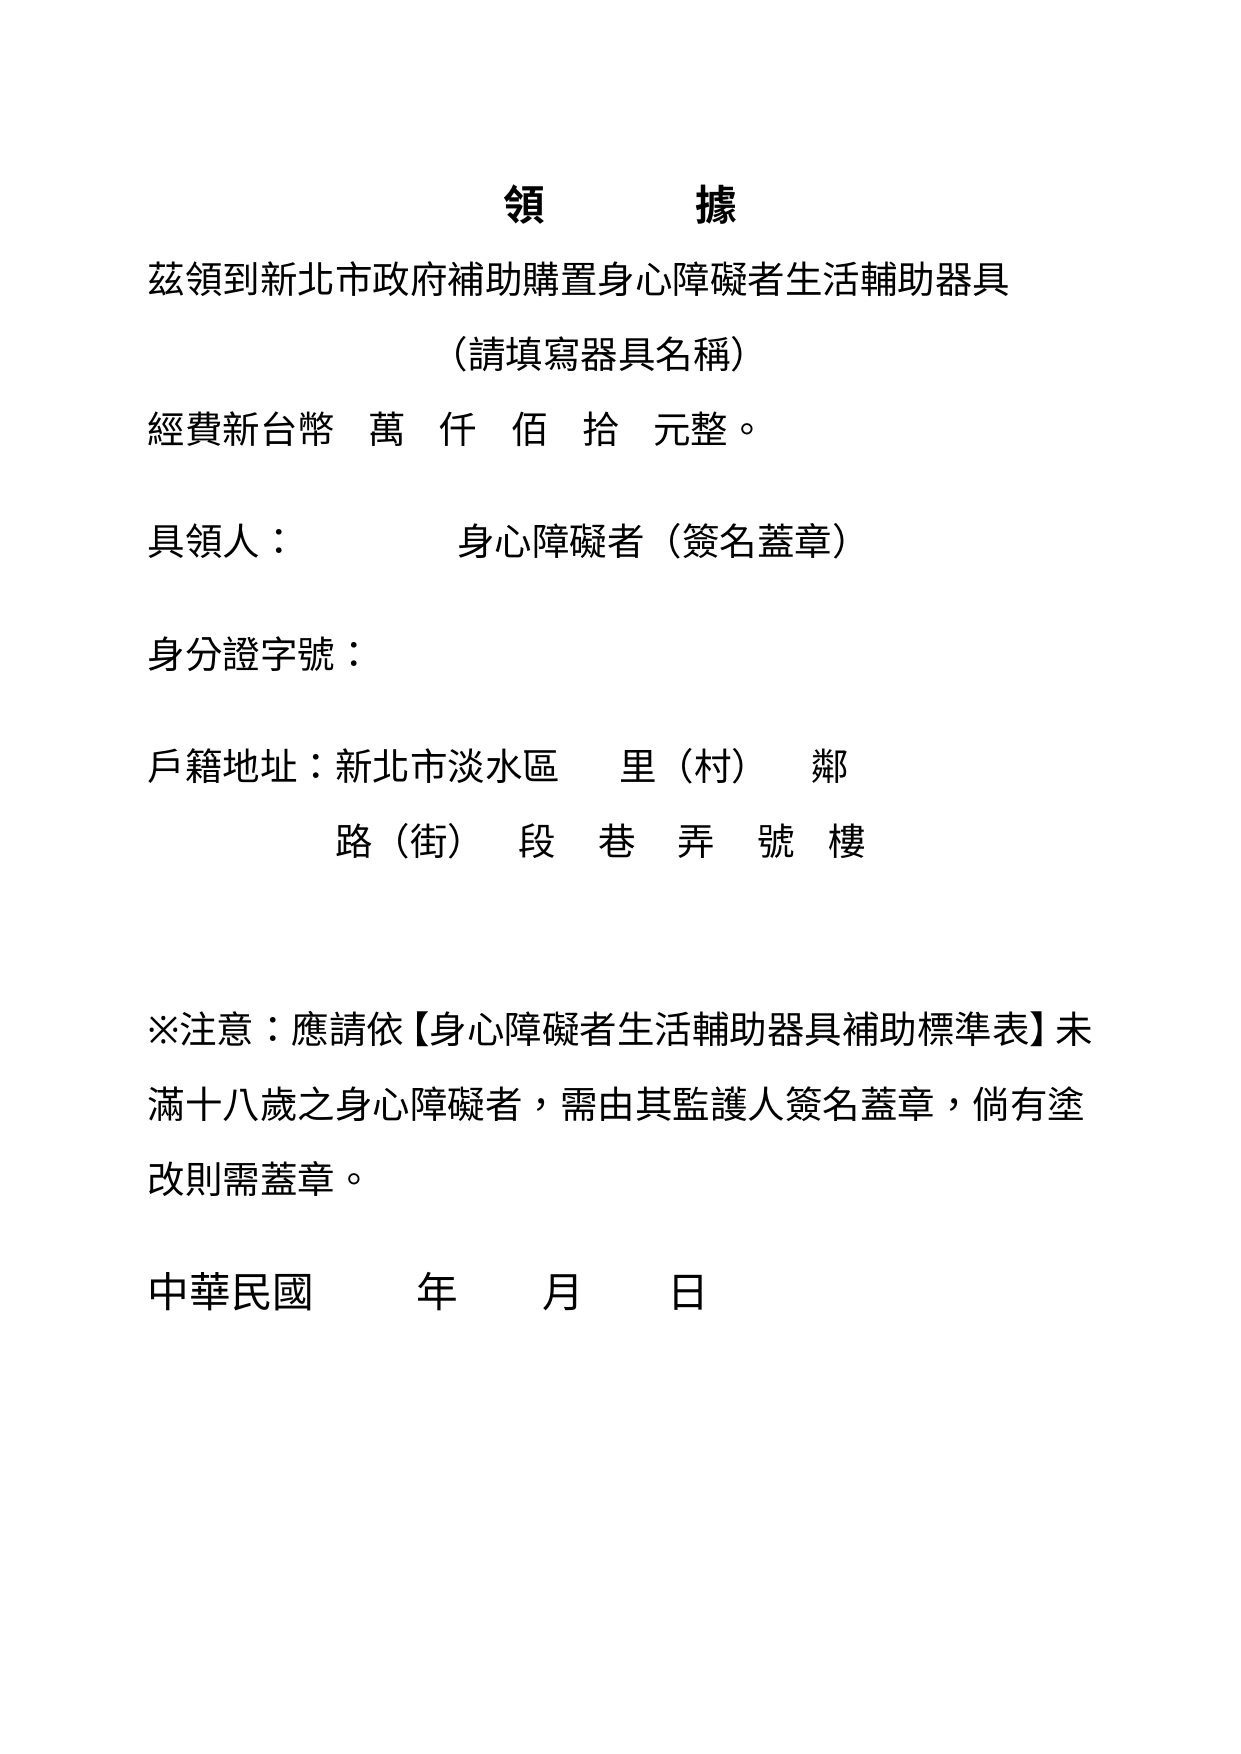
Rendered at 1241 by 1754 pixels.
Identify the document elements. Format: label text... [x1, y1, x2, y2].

text （請填寫器具名稱） [148, 314, 1092, 389]
text 路（街） 段 巷 弄 號 樓 [148, 802, 1092, 877]
text 茲領到新北市政府補助購置身心障礙者生活輔助器具 [148, 239, 1092, 314]
text 中華民國 年 月 日 [148, 1252, 1092, 1327]
text ※注意：應請依【身心障礙者生活輔助器具補助標準表】未滿十八歲之身心障礙者，需由其監護人簽名蓋章，倘有塗改則需蓋章。 [148, 989, 1092, 1214]
text 戶籍地址：新北市淡水區 里（村） 鄰 [148, 727, 1092, 802]
text 經費新台幣 萬 仟 佰 拾 元整。 [148, 389, 1092, 464]
text 領 據 [148, 164, 1092, 239]
text 身分證字號： [148, 614, 1092, 689]
text 具領人： 身心障礙者（簽名蓋章） [148, 502, 1092, 577]
